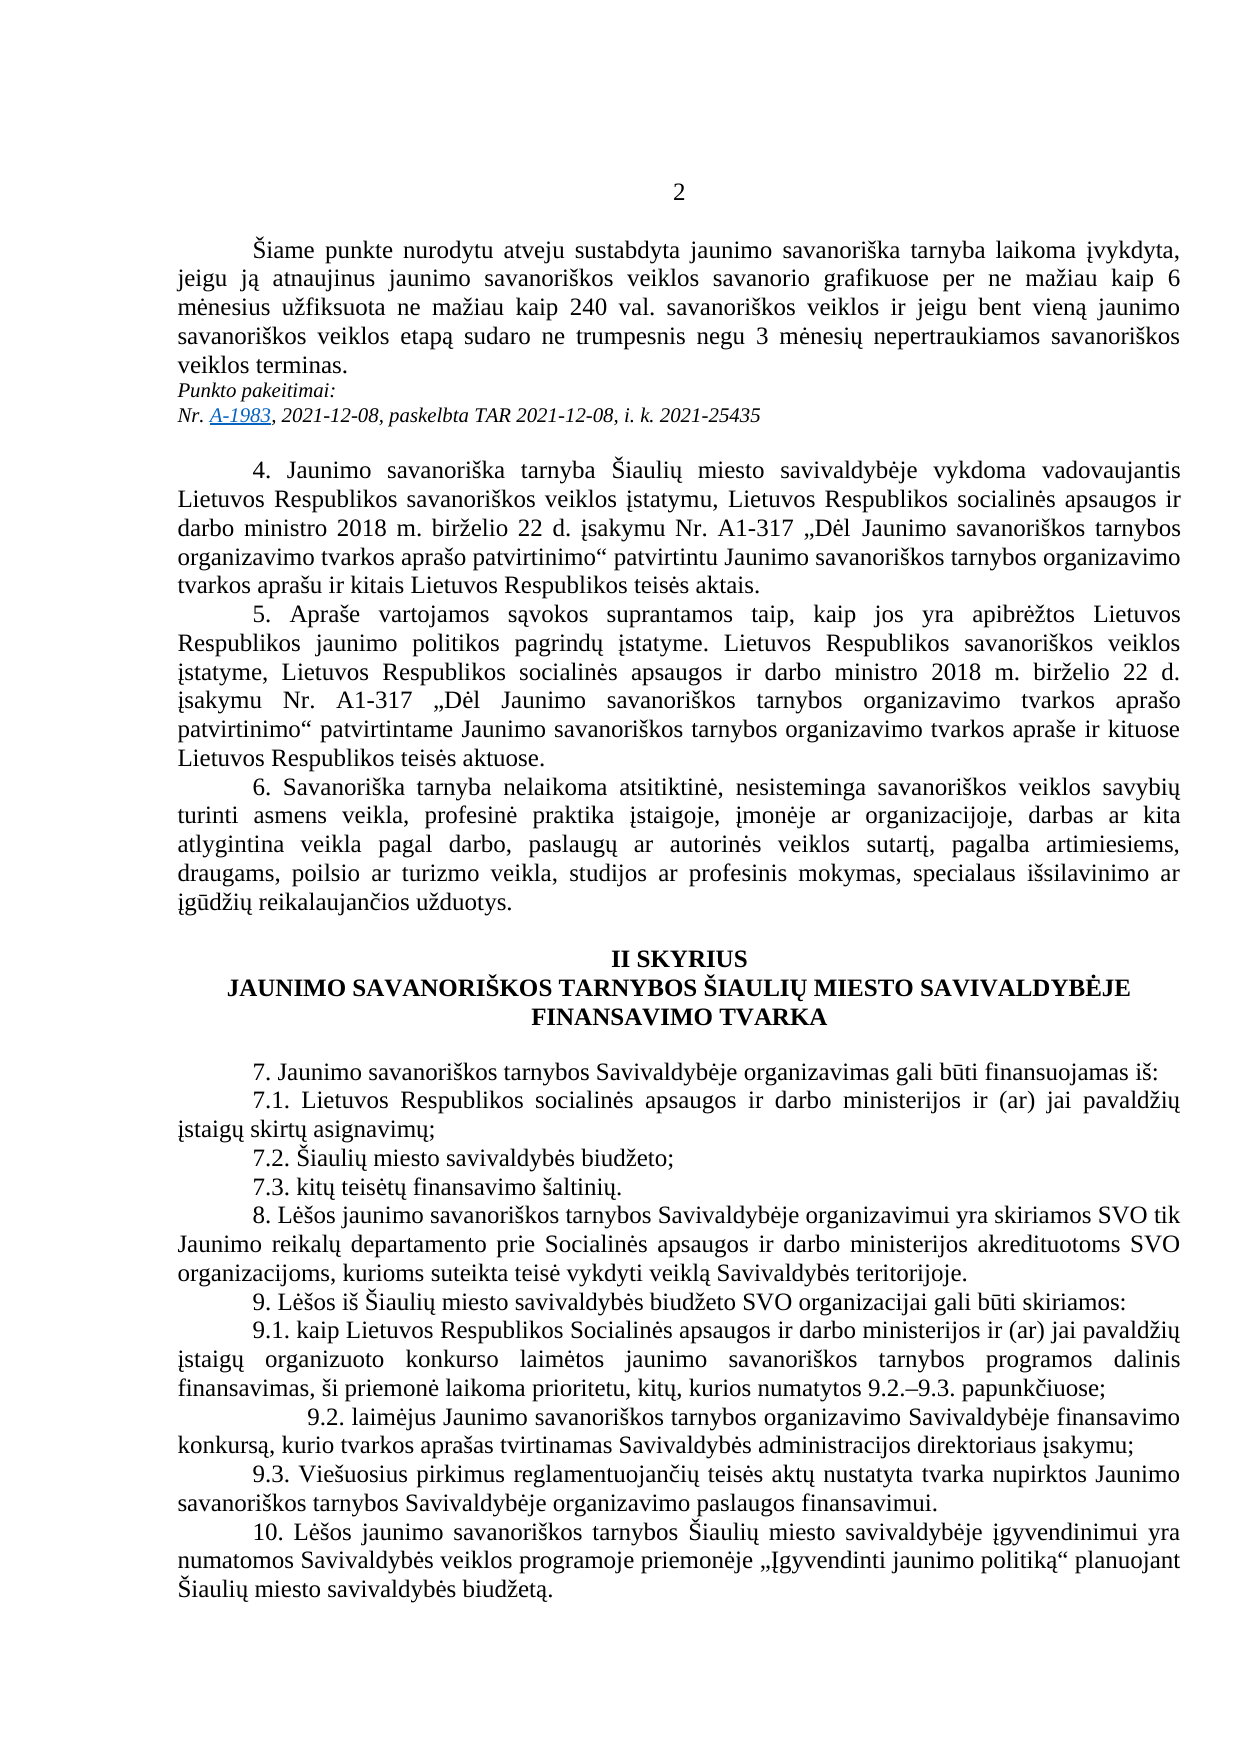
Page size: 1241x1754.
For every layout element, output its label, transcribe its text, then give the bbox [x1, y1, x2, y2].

text 7.1. Lietuvos Respublikos socialinės apsaugos ir darbo ministerijos ir (ar) jai pavaldžių įstaigų skirtų asignavimų; [177, 1085, 1181, 1143]
text 7.2. Šiaulių miesto savivaldybės biudžeto; [177, 1143, 1181, 1172]
text 7.3. kitų teisėtų finansavimo šaltinių. [177, 1172, 1181, 1200]
text Šiame punkte nurodytu atveju sustabdyta jaunimo savanoriška tarnyba laikoma įvykdyta, jeigu ją atnaujinus jaunimo savanoriškos veiklos savanorio grafikuose per ne mažiau kaip 6 mėnesius užfiksuota ne mažiau kaip 240 val. savanoriškos veiklos ir jeigu bent vieną jaunimo savanoriškos veiklos etapą sudaro ne trumpesnis negu 3 mėnesių nepertraukiamos savanoriškos veiklos terminas. [177, 235, 1181, 378]
text 8. Lėšos jaunimo savanoriškos tarnybos Savivaldybėje organizavimui yra skiriamos SVO tik Jaunimo reikalų departamento prie Socialinės apsaugos ir darbo ministerijos akredituotoms SVO organizacijoms, kurioms suteikta teisė vykdyti veiklą Savivaldybės teritorijoje. [177, 1200, 1181, 1287]
text 9. Lėšos iš Šiaulių miesto savivaldybės biudžeto SVO organizacijai gali būti skiriamos: [177, 1287, 1181, 1315]
text Punkto pakeitimai: [177, 378, 1181, 402]
text 9.2. laimėjus Jaunimo savanoriškos tarnybos organizavimo Savivaldybėje finansavimo konkursą, kurio tvarkos aprašas tvirtinamas Savivaldybės administracijos direktoriaus įsakymu; [177, 1402, 1181, 1459]
text 6. Savanoriška tarnyba nelaikoma atsitiktinė, nesisteminga savanoriškos veiklos savybių turinti asmens veikla, profesinė praktika įstaigoje, įmonėje ar organizacijoje, darbas ar kita atlygintina veikla pagal darbo, paslaugų ar autorinės veiklos sutartį, pagalba artimiesiems, draugams, poilsio ar turizmo veikla, studijos ar profesinis mokymas, specialaus išsilavinimo ar įgūdžių reikalaujančios užduotys. [177, 772, 1181, 915]
text 5. Apraše vartojamos sąvokos suprantamos taip, kaip jos yra apibrėžtos Lietuvos Respublikos jaunimo politikos pagrindų įstatyme. Lietuvos Respublikos savanoriškos veiklos įstatyme, Lietuvos Respublikos socialinės apsaugos ir darbo ministro 2018 m. birželio 22 d. įsakymu Nr. A1-317 „Dėl Jaunimo savanoriškos tarnybos organizavimo tvarkos aprašo patvirtinimo“ patvirtintame Jaunimo savanoriškos tarnybos organizavimo tvarkos apraše ir kituose Lietuvos Respublikos teisės aktuose. [177, 599, 1181, 772]
text 7. Jaunimo savanoriškos tarnybos Savivaldybėje organizavimas gali būti finansuojamas iš: [177, 1057, 1181, 1085]
text 4. Jaunimo savanoriška tarnyba Šiaulių miesto savivaldybėje vykdoma vadovaujantis Lietuvos Respublikos savanoriškos veiklos įstatymu, Lietuvos Respublikos socialinės apsaugos ir darbo ministro 2018 m. birželio 22 d. įsakymu Nr. A1-317 „Dėl Jaunimo savanoriškos tarnybos organizavimo tvarkos aprašo patvirtinimo“ patvirtintu Jaunimo savanoriškos tarnybos organizavimo tvarkos aprašu ir kitais Lietuvos Respublikos teisės aktais. [177, 455, 1181, 599]
text JAUNIMO SAVANORIŠKOS TARNYBOS ŠIAULIŲ MIESTO SAVIVALDYBĖJE FINANSAVIMO TVARKA [177, 973, 1181, 1030]
text Nr. A-1983, 2021-12-08, paskelbta TAR 2021-12-08, i. k. 2021-25435 [177, 402, 1181, 427]
text 9.3. Viešuosius pirkimus reglamentuojančių teisės aktų nustatyta tvarka nupirktos Jaunimo savanoriškos tarnybos Savivaldybėje organizavimo paslaugos finansavimui. [177, 1459, 1181, 1517]
text 9.1. kaip Lietuvos Respublikos Socialinės apsaugos ir darbo ministerijos ir (ar) jai pavaldžių įstaigų organizuoto konkurso laimėtos jaunimo savanoriškos tarnybos programos dalinis finansavimas, ši priemonė laikoma prioritetu, kitų, kurios numatytos 9.2.–9.3. papunkčiuose; [177, 1315, 1181, 1402]
text II SKYRIUS [177, 944, 1181, 973]
text 10. Lėšos jaunimo savanoriškos tarnybos Šiaulių miesto savivaldybėje įgyvendinimui yra numatomos Savivaldybės veiklos programoje priemonėje „Įgyvendinti jaunimo politiką“ planuojant Šiaulių miesto savivaldybės biudžetą. [177, 1517, 1181, 1603]
